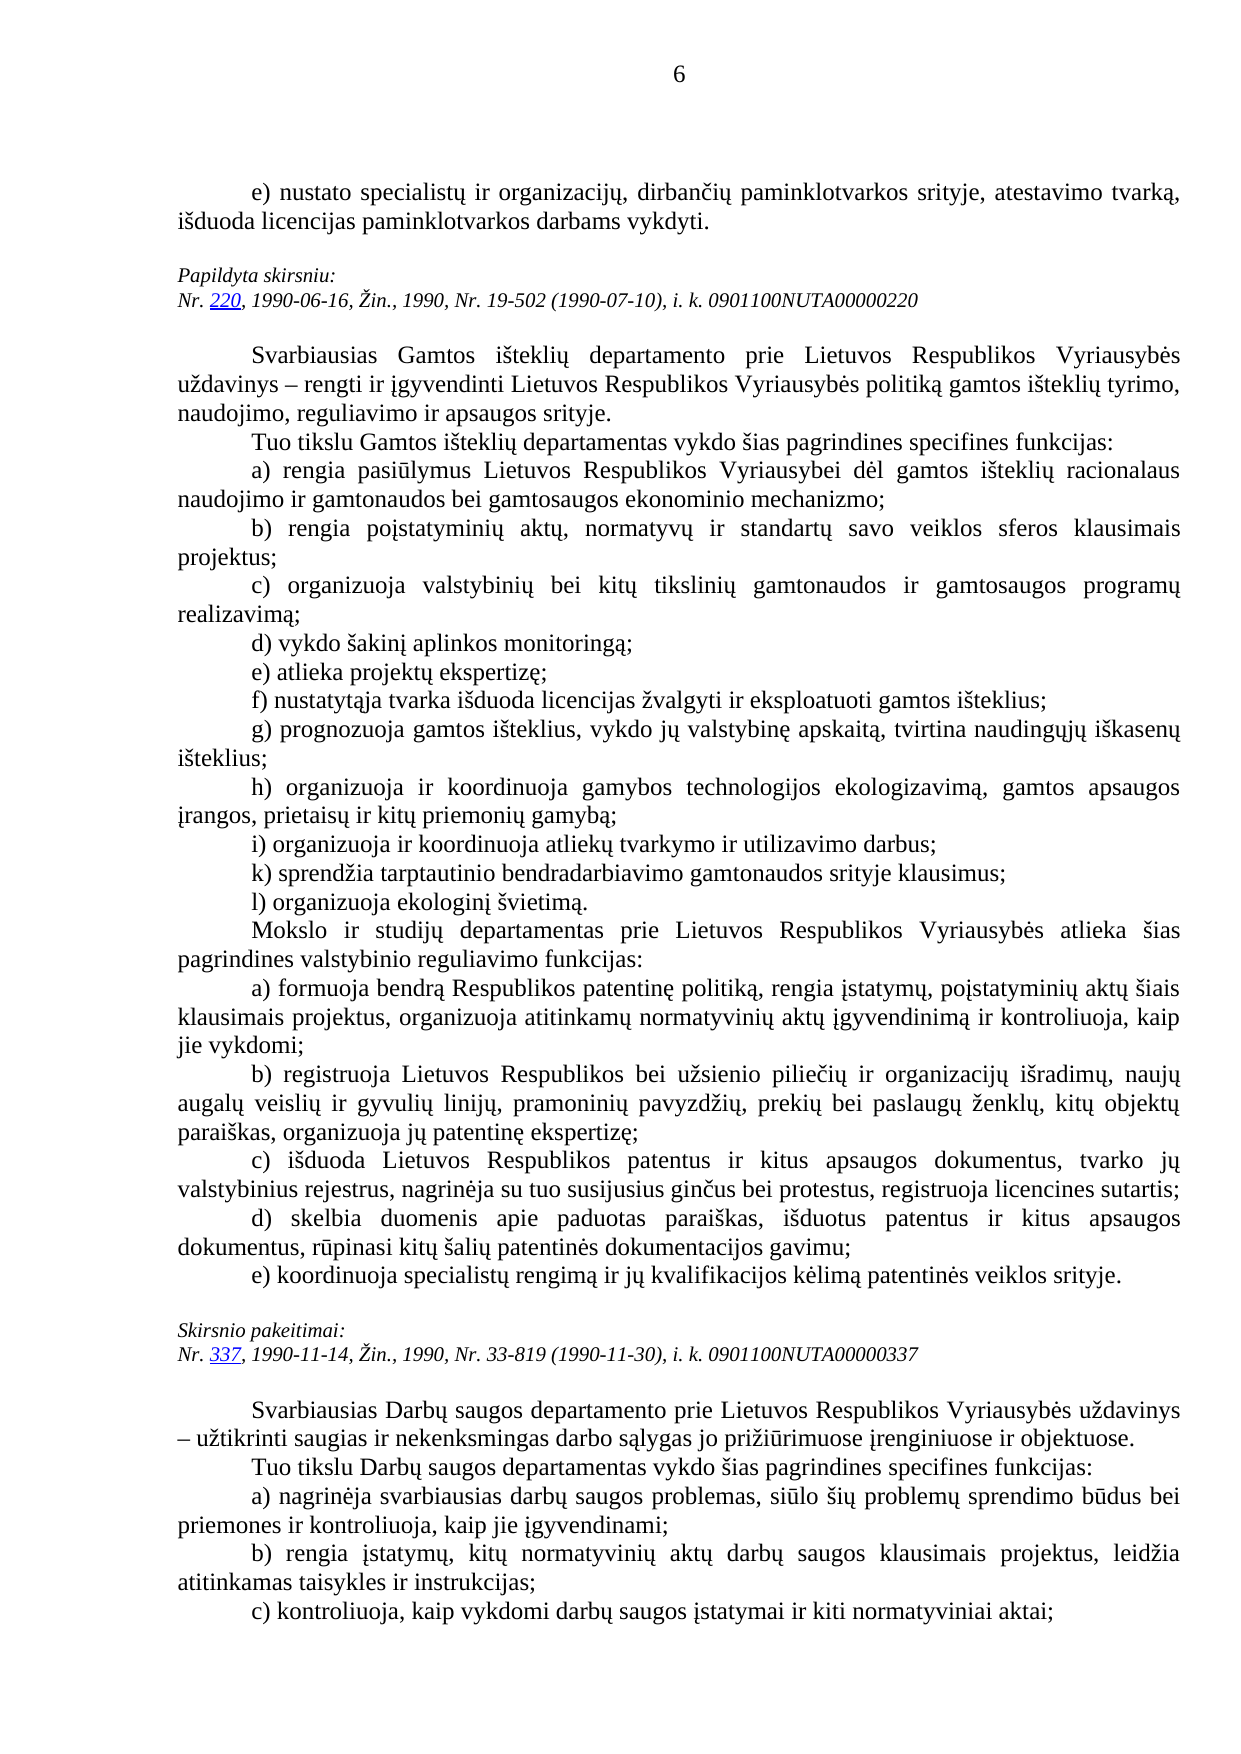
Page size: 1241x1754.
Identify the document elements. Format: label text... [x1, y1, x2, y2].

text c) išduoda Lietuvos Respublikos patentus ir kitus apsaugos dokumentus, tvarko jų valstybinius rejestrus, nagrinėja su tuo susijusius ginčus bei protestus, registruoja licencines sutartis; [177, 1145, 1181, 1203]
text Svarbiausias Gamtos išteklių departamento prie Lietuvos Respublikos Vyriausybės uždavinys – rengti ir įgyvendinti Lietuvos Respublikos Vyriausybės politiką gamtos išteklių tyrimo, naudojimo, reguliavimo ir apsaugos srityje. [177, 340, 1181, 427]
text i) organizuoja ir koordinuoja atliekų tvarkymo ir utilizavimo darbus; [177, 829, 1181, 858]
text Tuo tikslu Gamtos išteklių departamentas vykdo šias pagrindines specifines funkcijas: [177, 427, 1181, 455]
text a) nagrinėja svarbiausias darbų saugos problemas, siūlo šių problemų sprendimo būdus bei priemones ir kontroliuoja, kaip jie įgyvendinami; [177, 1481, 1181, 1538]
text d) vykdo šakinį aplinkos monitoringą; [177, 628, 1181, 657]
text f) nustatytąja tvarka išduoda licencijas žvalgyti ir eksploatuoti gamtos išteklius; [177, 685, 1181, 714]
text b) rengia poįstatyminių aktų, normatyvų ir standartų savo veiklos sferos klausimais projektus; [177, 513, 1181, 570]
text g) prognozuoja gamtos išteklius, vykdo jų valstybinę apskaitą, tvirtina naudingųjų iškasenų išteklius; [177, 714, 1181, 772]
text Papildyta skirsniu: [177, 263, 1181, 287]
text a) rengia pasiūlymus Lietuvos Respublikos Vyriausybei dėl gamtos išteklių racionalaus naudojimo ir gamtonaudos bei gamtosaugos ekonominio mechanizmo; [177, 455, 1181, 513]
text h) organizuoja ir koordinuoja gamybos technologijos ekologizavimą, gamtos apsaugos įrangos, prietaisų ir kitų priemonių gamybą; [177, 772, 1181, 829]
text d) skelbia duomenis apie paduotas paraiškas, išduotus patentus ir kitus apsaugos dokumentus, rūpinasi kitų šalių patentinės dokumentacijos gavimu; [177, 1203, 1181, 1260]
text Nr. 337, 1990-11-14, Žin., 1990, Nr. 33-819 (1990-11-30), i. k. 0901100NUTA00000337 [177, 1342, 1181, 1366]
text b) rengia įstatymų, kitų normatyvinių aktų darbų saugos klausimais projektus, leidžia atitinkamas taisykles ir instrukcijas; [177, 1538, 1181, 1596]
text k) sprendžia tarptautinio bendradarbiavimo gamtonaudos srityje klausimus; [177, 858, 1181, 887]
text Mokslo ir studijų departamentas prie Lietuvos Respublikos Vyriausybės atlieka šias pagrindines valstybinio reguliavimo funkcijas: [177, 915, 1181, 973]
text Svarbiausias Darbų saugos departamento prie Lietuvos Respublikos Vyriausybės uždavinys – užtikrinti saugias ir nekenksmingas darbo sąlygas jo prižiūrimuose įrenginiuose ir objektuose. [177, 1395, 1181, 1452]
text Tuo tikslu Darbų saugos departamentas vykdo šias pagrindines specifines funkcijas: [177, 1452, 1181, 1481]
text e) nustato specialistų ir organizacijų, dirbančių paminklotvarkos srityje, atestavimo tvarką, išduoda licencijas paminklotvarkos darbams vykdyti. [177, 177, 1181, 235]
text c) kontroliuoja, kaip vykdomi darbų saugos įstatymai ir kiti normatyviniai aktai; [177, 1596, 1181, 1625]
text a) formuoja bendrą Respublikos patentinę politiką, rengia įstatymų, poįstatyminių aktų šiais klausimais projektus, organizuoja atitinkamų normatyvinių aktų įgyvendinimą ir kontroliuoja, kaip jie vykdomi; [177, 973, 1181, 1059]
text Skirsnio pakeitimai: [177, 1318, 1181, 1342]
text b) registruoja Lietuvos Respublikos bei užsienio piliečių ir organizacijų išradimų, naujų augalų veislių ir gyvulių linijų, pramoninių pavyzdžių, prekių bei paslaugų ženklų, kitų objektų paraiškas, organizuoja jų patentinę ekspertizę; [177, 1059, 1181, 1145]
text Nr. 220, 1990-06-16, Žin., 1990, Nr. 19-502 (1990-07-10), i. k. 0901100NUTA00000220 [177, 287, 1181, 312]
text c) organizuoja valstybinių bei kitų tikslinių gamtonaudos ir gamtosaugos programų realizavimą; [177, 570, 1181, 628]
text e) koordinuoja specialistų rengimą ir jų kvalifikacijos kėlimą patentinės veiklos srityje. [177, 1260, 1181, 1289]
text e) atlieka projektų ekspertizę; [177, 657, 1181, 685]
text l) organizuoja ekologinį švietimą. [177, 887, 1181, 915]
